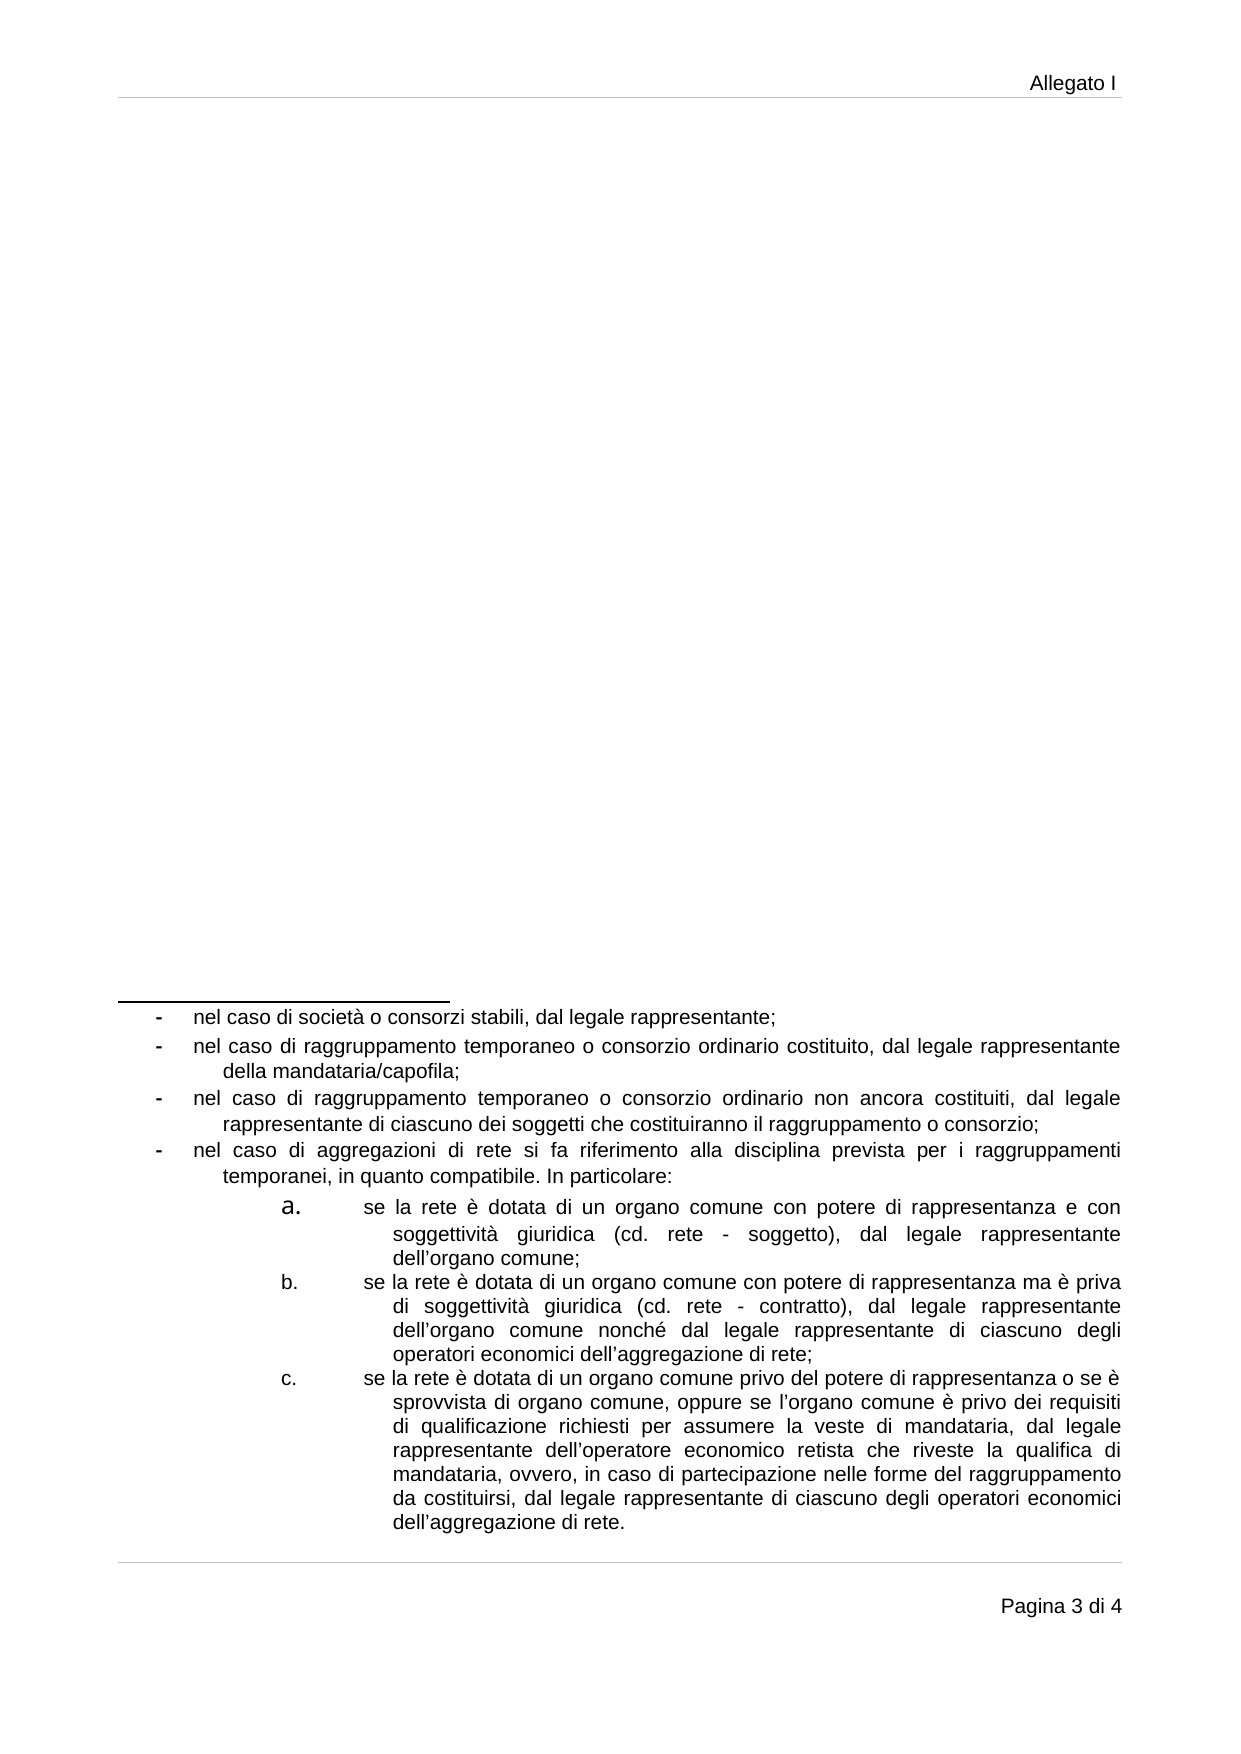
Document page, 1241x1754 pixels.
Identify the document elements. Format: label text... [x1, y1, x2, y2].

list nel caso di società o consorzi stabili, dal legale rappresentante; [156, 1002, 1122, 1031]
list se la rete è dotata di un organo comune con potere di rappresentanza e con soggettività giuridica (cd. rete - soggetto), dal legale rappresentante dell’organo comune; [281, 1188, 1122, 1270]
list nel caso di aggregazioni di rete si fa riferimento alla disciplina prevista per i raggruppamenti temporanei, in quanto compatibile. In particolare: [156, 1136, 1122, 1188]
list se la rete è dotata di un organo comune privo del potere di rappresentanza o se è sprovvista di organo comune, oppure se l’organo comune è privo dei requisiti di qualificazione richiesti per assumere la veste di mandataria, dal legale rappresentante dell’operatore economico retista che riveste la qualifica di mandataria, ovvero, in caso di partecipazione nelle forme del raggruppamento da costituirsi, dal legale rappresentante di ciascuno degli operatori economici dell’aggregazione di rete. [281, 1366, 1122, 1533]
list nel caso di raggruppamento temporaneo o consorzio ordinario non ancora costituiti, dal legale rappresentante di ciascuno dei soggetti che costituiranno il raggruppamento o consorzio; [156, 1083, 1122, 1136]
list se la rete è dotata di un organo comune con potere di rappresentanza ma è priva di soggettività giuridica (cd. rete - contratto), dal legale rappresentante dell’organo comune nonché dal legale rappresentante di ciascuno degli operatori economici dell’aggregazione di rete; [281, 1270, 1122, 1366]
list nel caso di raggruppamento temporaneo o consorzio ordinario costituito, dal legale rappresentante della mandataria/capofila; [156, 1031, 1122, 1083]
